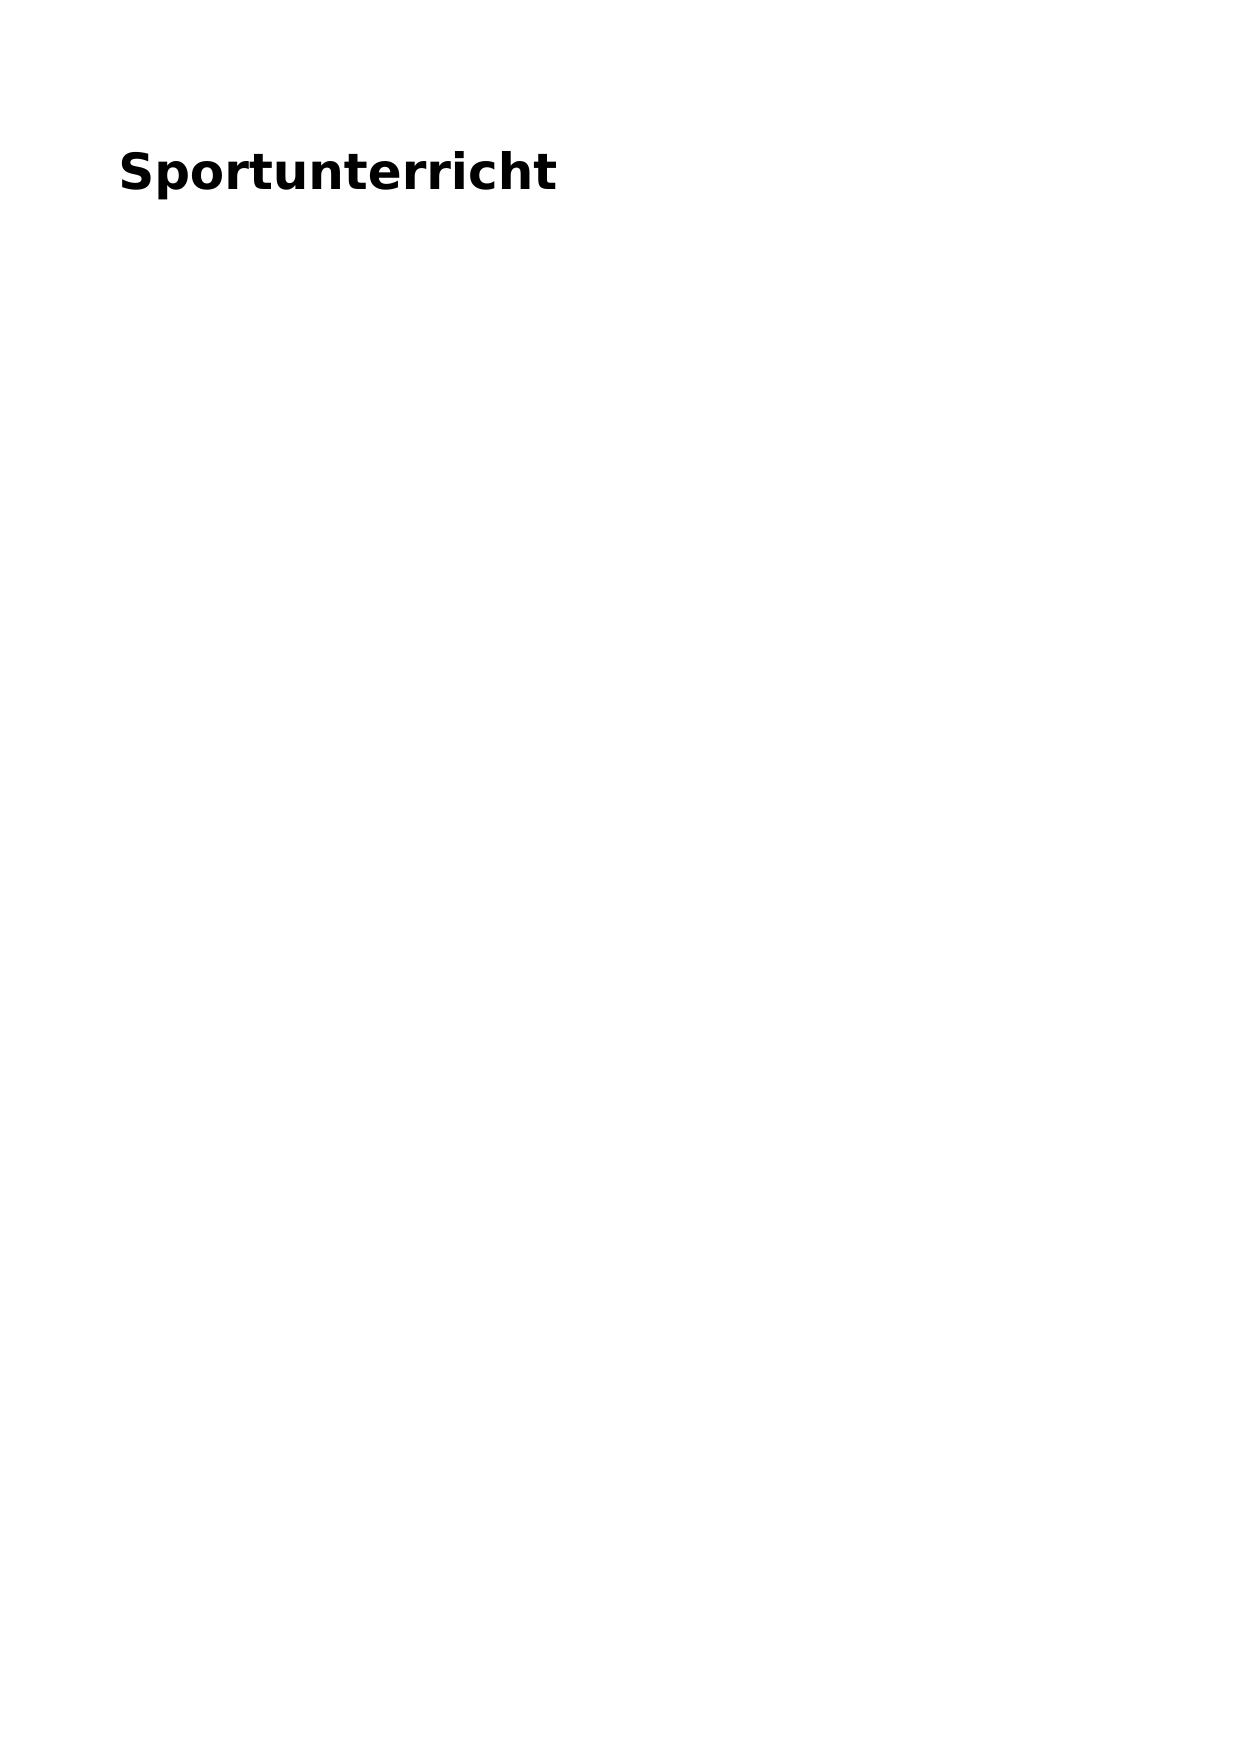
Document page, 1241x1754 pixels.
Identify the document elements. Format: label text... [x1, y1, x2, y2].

subtitle Sportunterricht [118, 143, 1122, 201]
